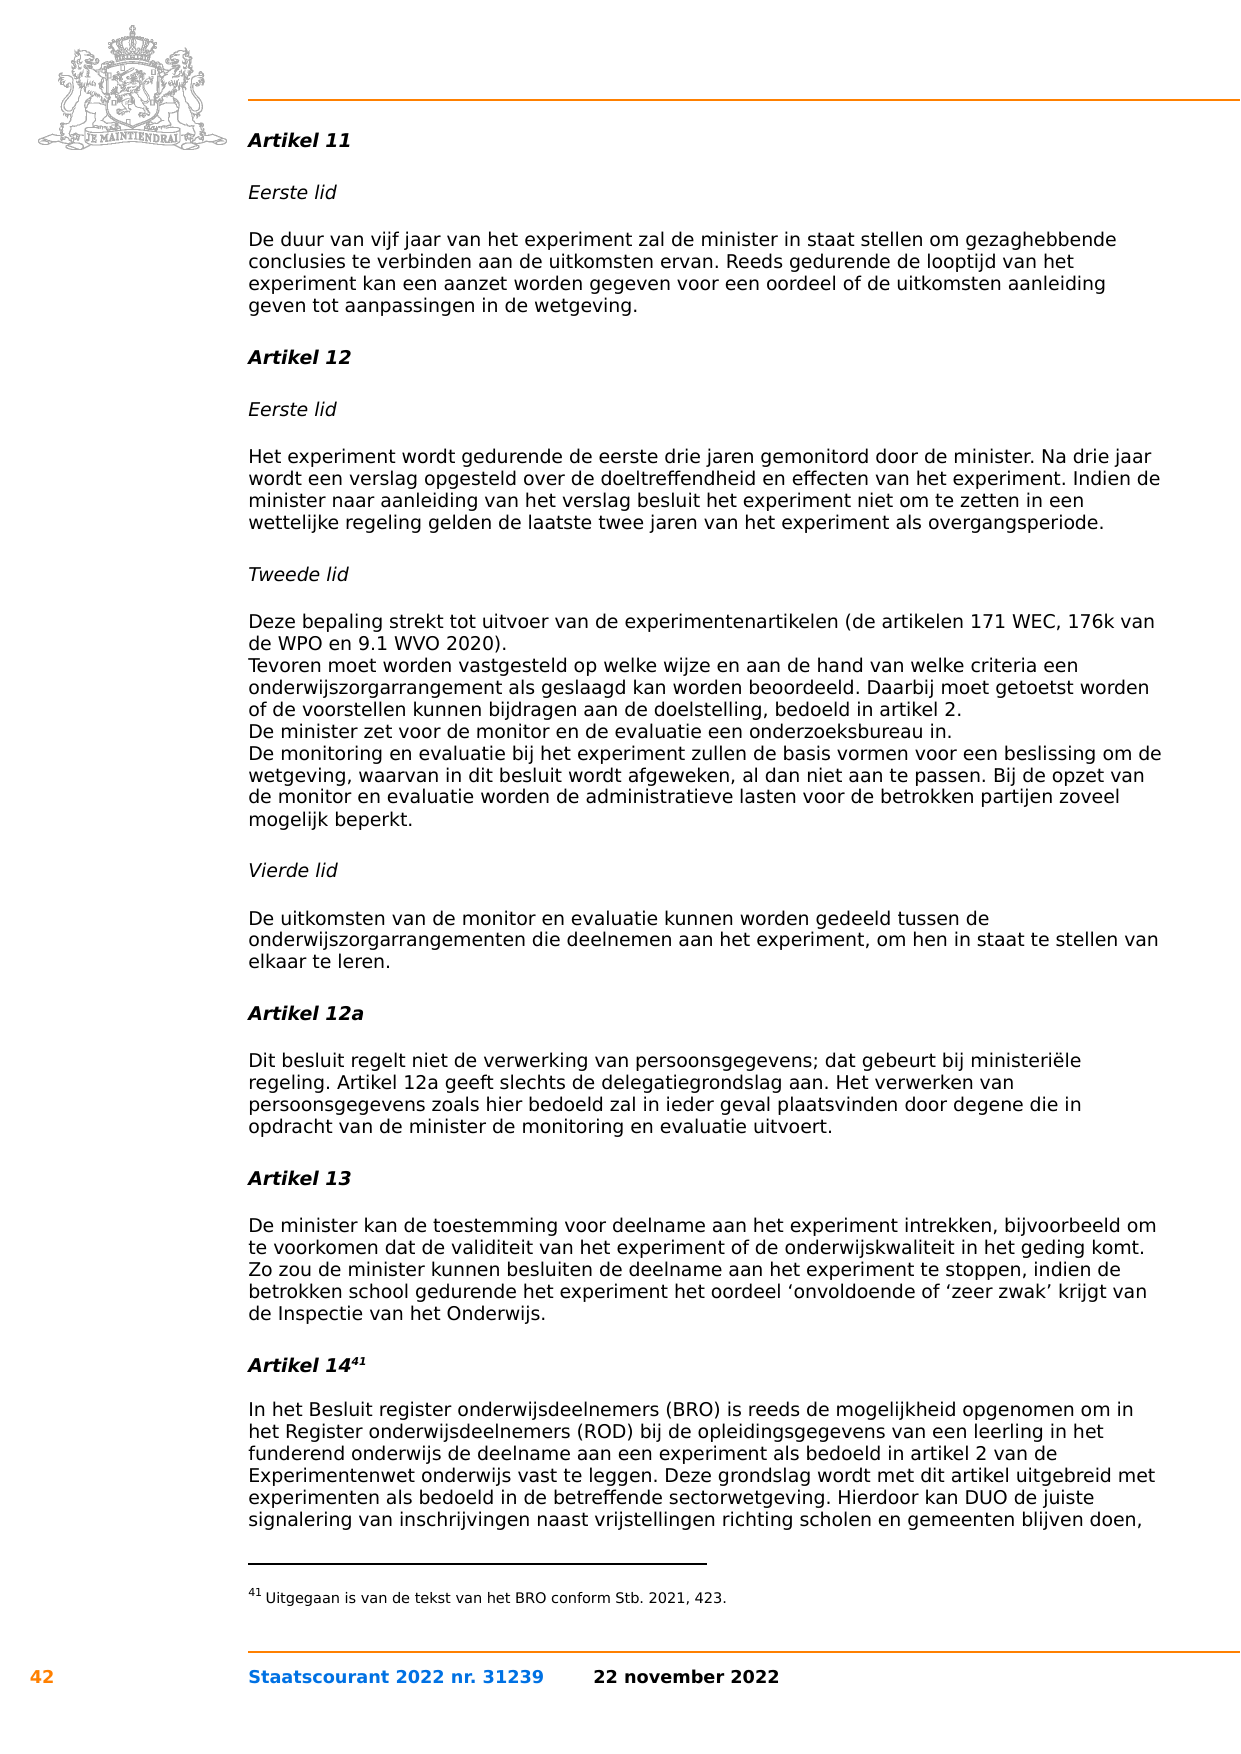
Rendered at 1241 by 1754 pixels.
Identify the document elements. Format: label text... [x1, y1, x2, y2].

subtitle Eerste lid [248, 399, 1163, 421]
text Tevoren moet worden vastgesteld op welke wijze en aan de hand van welke criteria een onderwijszorgarrangement als geslaagd kan worden beoordeeld. Daarbij moet getoetst worden of de voorstellen kunnen bijdragen aan de doelstelling, bedoeld in artikel 2. [248, 654, 1163, 721]
subtitle Artikel 12a [248, 1003, 1163, 1025]
text De duur van vijf jaar van het experiment zal de minister in staat stellen om gezaghebbende conclusies te verbinden aan de uitkomsten ervan. Reeds gedurende de looptijd van het experiment kan een aanzet worden gegeven voor een oordeel of de uitkomsten aanleiding geven tot aanpassingen in de wetgeving. [248, 229, 1163, 317]
text Uitgegaan is van de tekst van het BRO conform Stb. 2021, 423. [248, 1586, 1163, 1608]
text De minister zet voor de monitor en de evaluatie een onderzoeksbureau in. [248, 721, 1163, 742]
picture [38, 25, 227, 150]
subtitle Artikel 13 [248, 1168, 1163, 1190]
subtitle Tweede lid [248, 564, 1163, 586]
subtitle Eerste lid [248, 182, 1163, 204]
text De minister kan de toestemming voor deelname aan het experiment intrekken, bijvoorbeeld om te voorkomen dat de validiteit van het experiment of de onderwijskwaliteit in het geding komt. Zo zou de minister kunnen besluiten de deelname aan het experiment te stoppen, indien de betrokken school gedurende het experiment het oordeel ‘onvoldoende of ‘zeer zwak’ krijgt van de Inspectie van het Onderwijs. [248, 1215, 1163, 1325]
text Deze bepaling strekt tot uitvoer van de experimentenartikelen (de artikelen 171 WEC, 176k van de WPO en 9.1 WVO 2020). [248, 611, 1163, 654]
subtitle Artikel 11 [248, 130, 1163, 152]
subtitle Artikel 12 [248, 347, 1163, 369]
text De uitkomsten van de monitor en evaluatie kunnen worden gedeeld tussen de onderwijszorgarrangementen die deelnemen aan het experiment, om hen in staat te stellen van elkaar te leren. [248, 907, 1163, 973]
text Het experiment wordt gedurende de eerste drie jaren gemonitord door de minister. Na drie jaar wordt een verslag opgesteld over de doeltreffendheid en effecten van het experiment. Indien de minister naar aanleiding van het verslag besluit het experiment niet om te zetten in een wettelijke regeling gelden de laatste twee jaren van het experiment als overgangsperiode. [248, 446, 1163, 534]
text De monitoring en evaluatie bij het experiment zullen de basis vormen voor een beslissing om de wetgeving, waarvan in dit besluit wordt afgeweken, al dan niet aan te passen. Bij de opzet van de monitor en evaluatie worden de administratieve lasten voor de betrokken partijen zoveel mogelijk beperkt. [248, 742, 1163, 830]
subtitle Artikel 14 [248, 1355, 1163, 1377]
subtitle Vierde lid [248, 860, 1163, 882]
text Dit besluit regelt niet de verwerking van persoonsgegevens; dat gebeurt bij ministeriële regeling. Artikel 12a geeft slechts de delegatiegrondslag aan. Het verwerken van persoonsgegevens zoals hier bedoeld zal in ieder geval plaatsvinden door degene die in opdracht van de minister de monitoring en evaluatie uitvoert. [248, 1050, 1163, 1138]
text In het Besluit register onderwijsdeelnemers (BRO) is reeds de mogelijkheid opgenomen om in het Register onderwijsdeelnemers (ROD) bij de opleidingsgegevens van een leerling in het funderend onderwijs de deelname aan een experiment als bedoeld in artikel 2 van de Experimentenwet onderwijs vast te leggen. Deze grondslag wordt met dit artikel uitgebreid met experimenten als bedoeld in de betreffende sectorwetgeving. Hierdoor kan DUO de juiste signalering van inschrijvingen naast vrijstellingen richting scholen en gemeenten blijven doen, [248, 1399, 1163, 1531]
